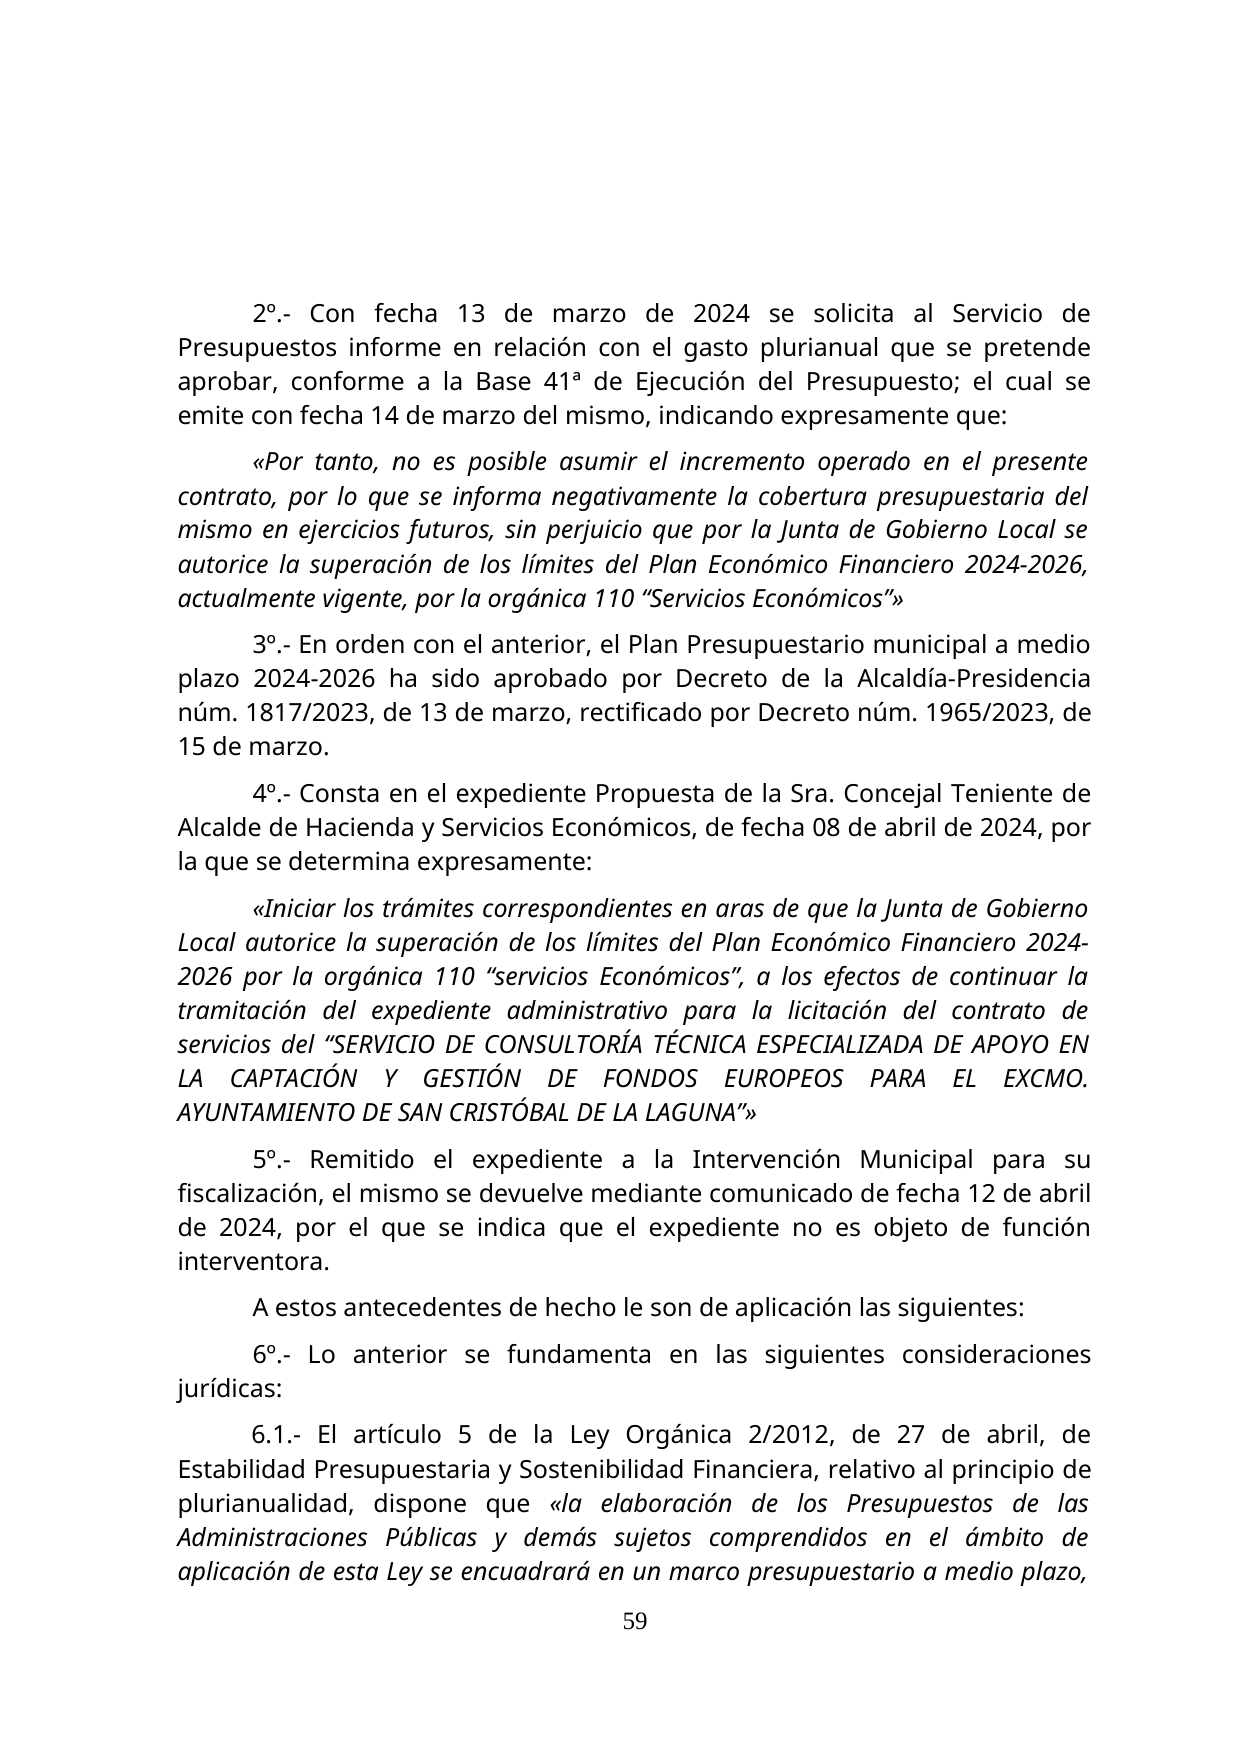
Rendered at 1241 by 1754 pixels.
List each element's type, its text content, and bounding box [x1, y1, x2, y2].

text 6º.- Lo anterior se fundamenta en las siguientes consideraciones jurídicas: [177, 1337, 1093, 1405]
text 5º.- Remitido el expediente a la Intervención Municipal para su fiscalización, el mismo se devuelve mediante comunicado de fecha 12 de abril de 2024, por el que se indica que el expediente no es objeto de función interventora. [177, 1141, 1093, 1277]
text 6.1.- El artículo 5 de la Ley Orgánica 2/2012, de 27 de abril, de Estabilidad Presupuestaria y Sostenibilidad Financiera, relativo al principio de plurianualidad, dispone que «la elaboración de los Presupuestos de las Administraciones Públicas y demás sujetos comprendidos en el ámbito de aplicación de esta Ley se encuadrará en un marco presupuestario a medio plazo, [177, 1417, 1093, 1587]
text 4º.- Consta en el expediente Propuesta de la Sra. Concejal Teniente de Alcalde de Hacienda y Servicios Económicos, de fecha 08 de abril de 2024, por la que se determina expresamente: [177, 776, 1093, 878]
text «Por tanto, no es posible asumir el incremento operado en el presente contrato, por lo que se informa negativamente la cobertura presupuestaria del mismo en ejercicios futuros, sin perjuicio que por la Junta de Gobierno Local se autorice la superación de los límites del Plan Económico Financiero 2024-2026, actualmente vigente, por la orgánica 110 “Servicios Económicos”» [177, 444, 1093, 614]
text «Iniciar los trámites correspondientes en aras de que la Junta de Gobierno Local autorice la superación de los límites del Plan Económico Financiero 2024-2026 por la orgánica 110 “servicios Económicos”, a los efectos de continuar la tramitación del expediente administrativo para la licitación del contrato de servicios del “SERVICIO DE CONSULTORÍA TÉCNICA ESPECIALIZADA DE APOYO EN LA CAPTACIÓN Y GESTIÓN DE FONDOS EUROPEOS PARA EL EXCMO. AYUNTAMIENTO DE SAN CRISTÓBAL DE LA LAGUNA”» [177, 890, 1093, 1129]
text 2º.- Con fecha 13 de marzo de 2024 se solicita al Servicio de Presupuestos informe en relación con el gasto plurianual que se pretende aprobar, conforme a la Base 41ª de Ejecución del Presupuesto; el cual se emite con fecha 14 de marzo del mismo, indicando expresamente que: [177, 295, 1093, 432]
text A estos antecedentes de hecho le son de aplicación las siguientes: [177, 1290, 1093, 1324]
text 3º.- En orden con el anterior, el Plan Presupuestario municipal a medio plazo 2024-2026 ha sido aprobado por Decreto de la Alcaldía-Presidencia núm. 1817/2023, de 13 de marzo, rectificado por Decreto núm. 1965/2023, de 15 de marzo. [177, 627, 1093, 763]
